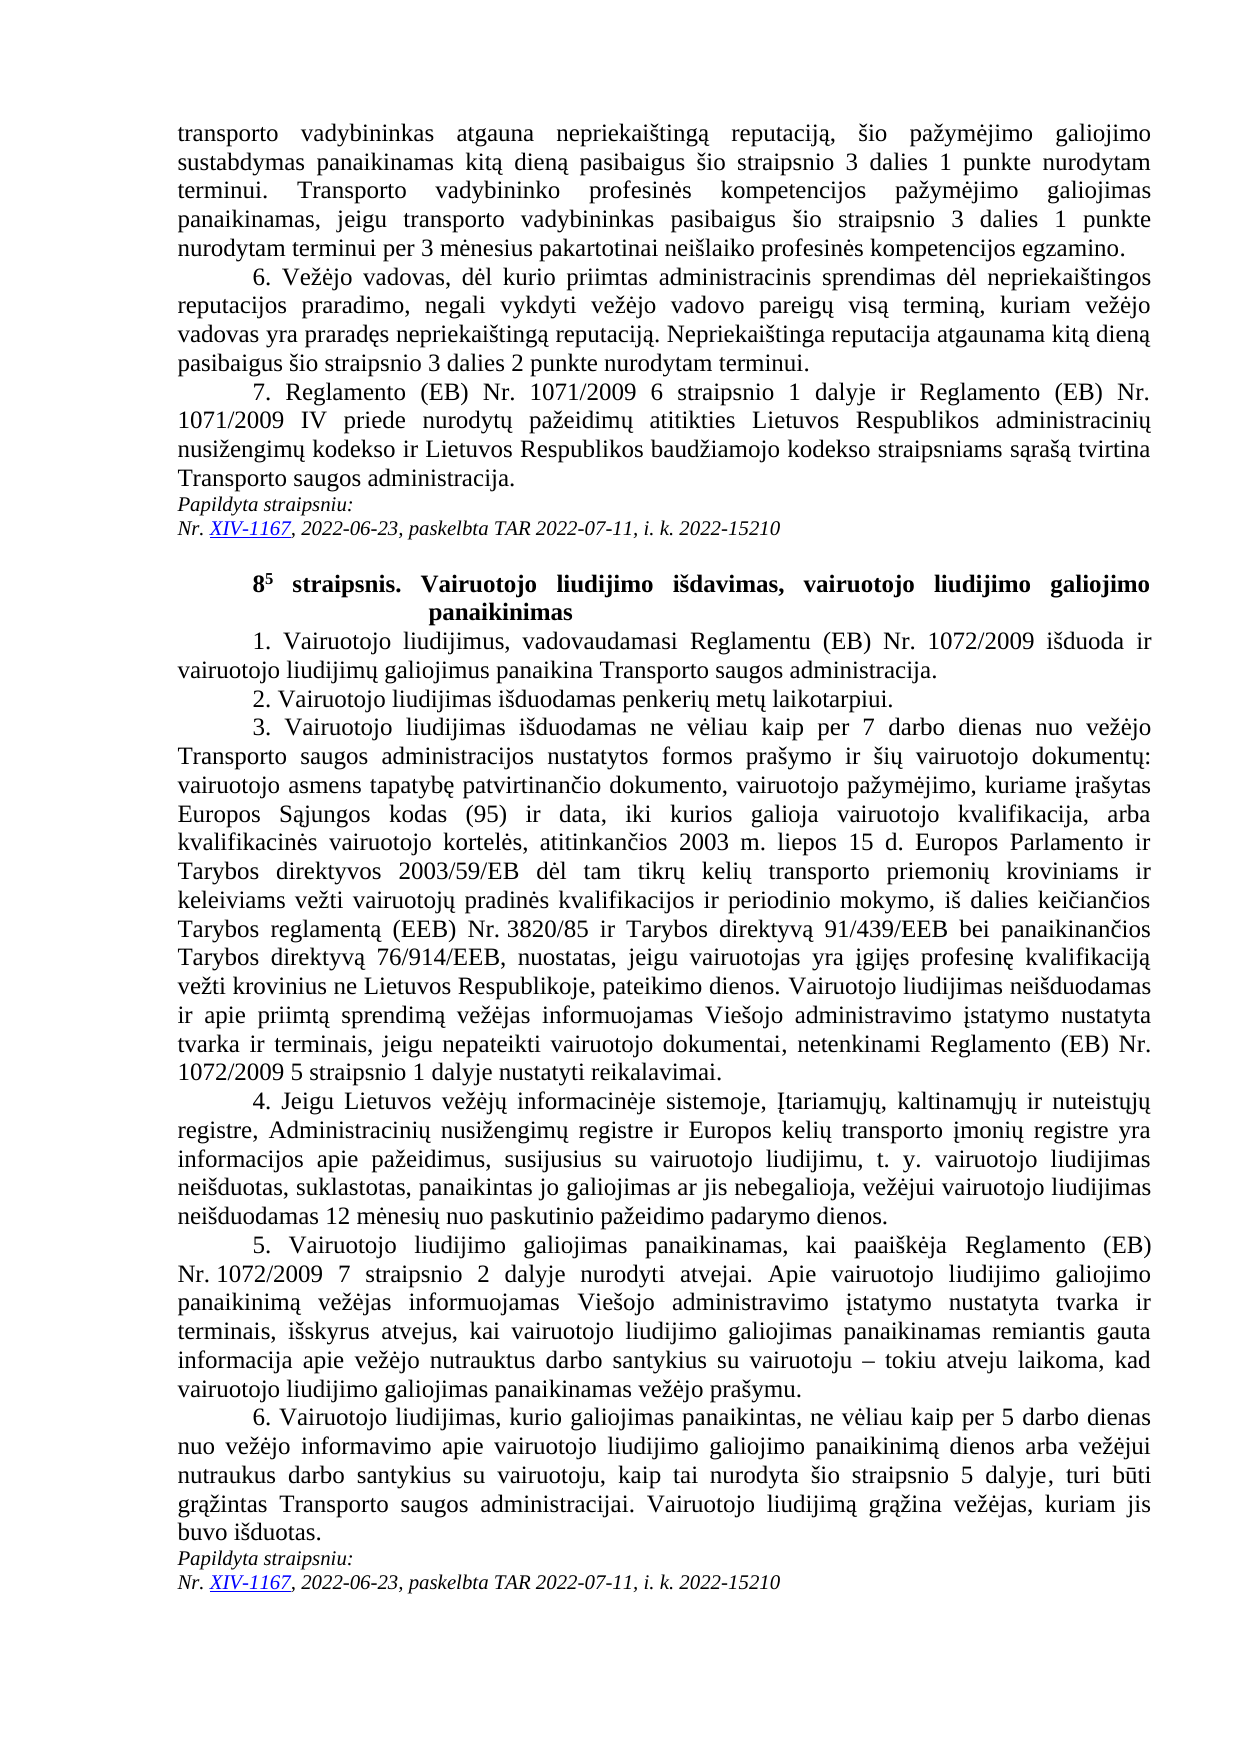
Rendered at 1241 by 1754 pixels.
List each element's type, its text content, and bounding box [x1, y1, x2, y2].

text 7. Reglamento (EB) Nr. 1071/2009 6 straipsnio 1 dalyje ir Reglamento (EB) Nr. 1071/2009 IV priede nurodytų pažeidimų atitikties Lietuvos Respublikos administracinių nusižengimų kodekso ir Lietuvos Respublikos baudžiamojo kodekso straipsniams sąrašą tvirtina Transporto saugos administracija. [177, 377, 1152, 492]
text 3. Vairuotojo liudijimas išduodamas ne vėliau kaip per 7 darbo dienas nuo vežėjo Transporto saugos administracijos nustatytos formos prašymo ir šių vairuotojo dokumentų: vairuotojo asmens tapatybę patvirtinančio dokumento, vairuotojo pažymėjimo, kuriame įrašytas Europos Sąjungos kodas (95) ir data, iki kurios galioja vairuotojo kvalifikacija, arba kvalifikacinės vairuotojo kortelės, atitinkančios 2003 m. liepos 15 d. Europos Parlamento ir Tarybos direktyvos 2003/59/EB dėl tam tikrų kelių transporto priemonių kroviniams ir keleiviams vežti vairuotojų pradinės kvalifikacijos ir periodinio mokymo, iš dalies keičiančios Tarybos reglamentą (EEB) Nr. 3820/85 ir Tarybos direktyvą 91/439/EEB bei panaikinančios Tarybos direktyvą 76/914/EEB, nuostatas, jeigu vairuotojas yra įgijęs profesinę kvalifikaciją vežti krovinius ne Lietuvos Respublikoje, pateikimo dienos. Vairuotojo liudijimas neišduodamas ir apie priimtą sprendimą vežėjas informuojamas Viešojo administravimo įstatymo nustatyta tvarka ir terminais, jeigu nepateikti vairuotojo dokumentai, netenkinami Reglamento (EB) Nr. 1072/2009 5 straipsnio 1 dalyje nustatyti reikalavimai. [177, 712, 1152, 1086]
text Papildyta straipsniu: [177, 1546, 1152, 1570]
text transporto vadybininkas atgauna nepriekaištingą reputaciją, šio pažymėjimo galiojimo sustabdymas panaikinamas kitą dieną pasibaigus šio straipsnio 3 dalies 1 punkte nurodytam terminui. Transporto vadybininko profesinės kompetencijos pažymėjimo galiojimas panaikinamas, jeigu transporto vadybininkas pasibaigus šio straipsnio 3 dalies 1 punkte nurodytam terminui per 3 mėnesius pakartotinai neišlaiko profesinės kompetencijos egzamino. [177, 118, 1152, 262]
text Papildyta straipsniu: [177, 492, 1152, 516]
text 1. Vairuotojo liudijimus, vadovaudamasi Reglamentu (EB) Nr. 1072/2009 išduoda ir vairuotojo liudijimų galiojimus panaikina Transporto saugos administracija. [177, 626, 1152, 684]
text 6. Vežėjo vadovas, dėl kurio priimtas administracinis sprendimas dėl nepriekaištingos reputacijos praradimo, negali vykdyti vežėjo vadovo pareigų visą terminą, kuriam vežėjo vadovas yra praradęs nepriekaištingą reputaciją. Nepriekaištinga reputacija atgaunama kitą dieną pasibaigus šio straipsnio 3 dalies 2 punkte nurodytam terminui. [177, 262, 1152, 377]
text 85 straipsnis. Vairuotojo liudijimo išdavimas, vairuotojo liudijimo galiojimo panaikinimas [252, 569, 1152, 626]
text 2. Vairuotojo liudijimas išduodamas penkerių metų laikotarpiui. [177, 684, 1152, 712]
text Nr. XIV-1167, 2022-06-23, paskelbta TAR 2022-07-11, i. k. 2022-15210 [177, 516, 1152, 540]
text 6. Vairuotojo liudijimas, kurio galiojimas panaikintas, ne vėliau kaip per 5 darbo dienas nuo vežėjo informavimo apie vairuotojo liudijimo galiojimo panaikinimą dienos arba vežėjui nutraukus darbo santykius su vairuotoju, kaip tai nurodyta šio straipsnio 5 dalyje, turi būti grąžintas Transporto saugos administracijai. Vairuotojo liudijimą grąžina vežėjas, kuriam jis buvo išduotas. [177, 1402, 1152, 1546]
text 5. Vairuotojo liudijimo galiojimas panaikinamas, kai paaiškėja Reglamento (EB) Nr. 1072/2009 7 straipsnio 2 dalyje nurodyti atvejai. Apie vairuotojo liudijimo galiojimo panaikinimą vežėjas informuojamas Viešojo administravimo įstatymo nustatyta tvarka ir terminais, išskyrus atvejus, kai vairuotojo liudijimo galiojimas panaikinamas remiantis gauta informacija apie vežėjo nutrauktus darbo santykius su vairuotoju – tokiu atveju laikoma, kad vairuotojo liudijimo galiojimas panaikinamas vežėjo prašymu. [177, 1230, 1152, 1402]
text Nr. XIV-1167, 2022-06-23, paskelbta TAR 2022-07-11, i. k. 2022-15210 [177, 1570, 1152, 1594]
text 4. Jeigu Lietuvos vežėjų informacinėje sistemoje, Įtariamųjų, kaltinamųjų ir nuteistųjų registre, Administracinių nusižengimų registre ir Europos kelių transporto įmonių registre yra informacijos apie pažeidimus, susijusius su vairuotojo liudijimu, t. y. vairuotojo liudijimas neišduotas, suklastotas, panaikintas jo galiojimas ar jis nebegalioja, vežėjui vairuotojo liudijimas neišduodamas 12 mėnesių nuo paskutinio pažeidimo padarymo dienos. [177, 1086, 1152, 1230]
